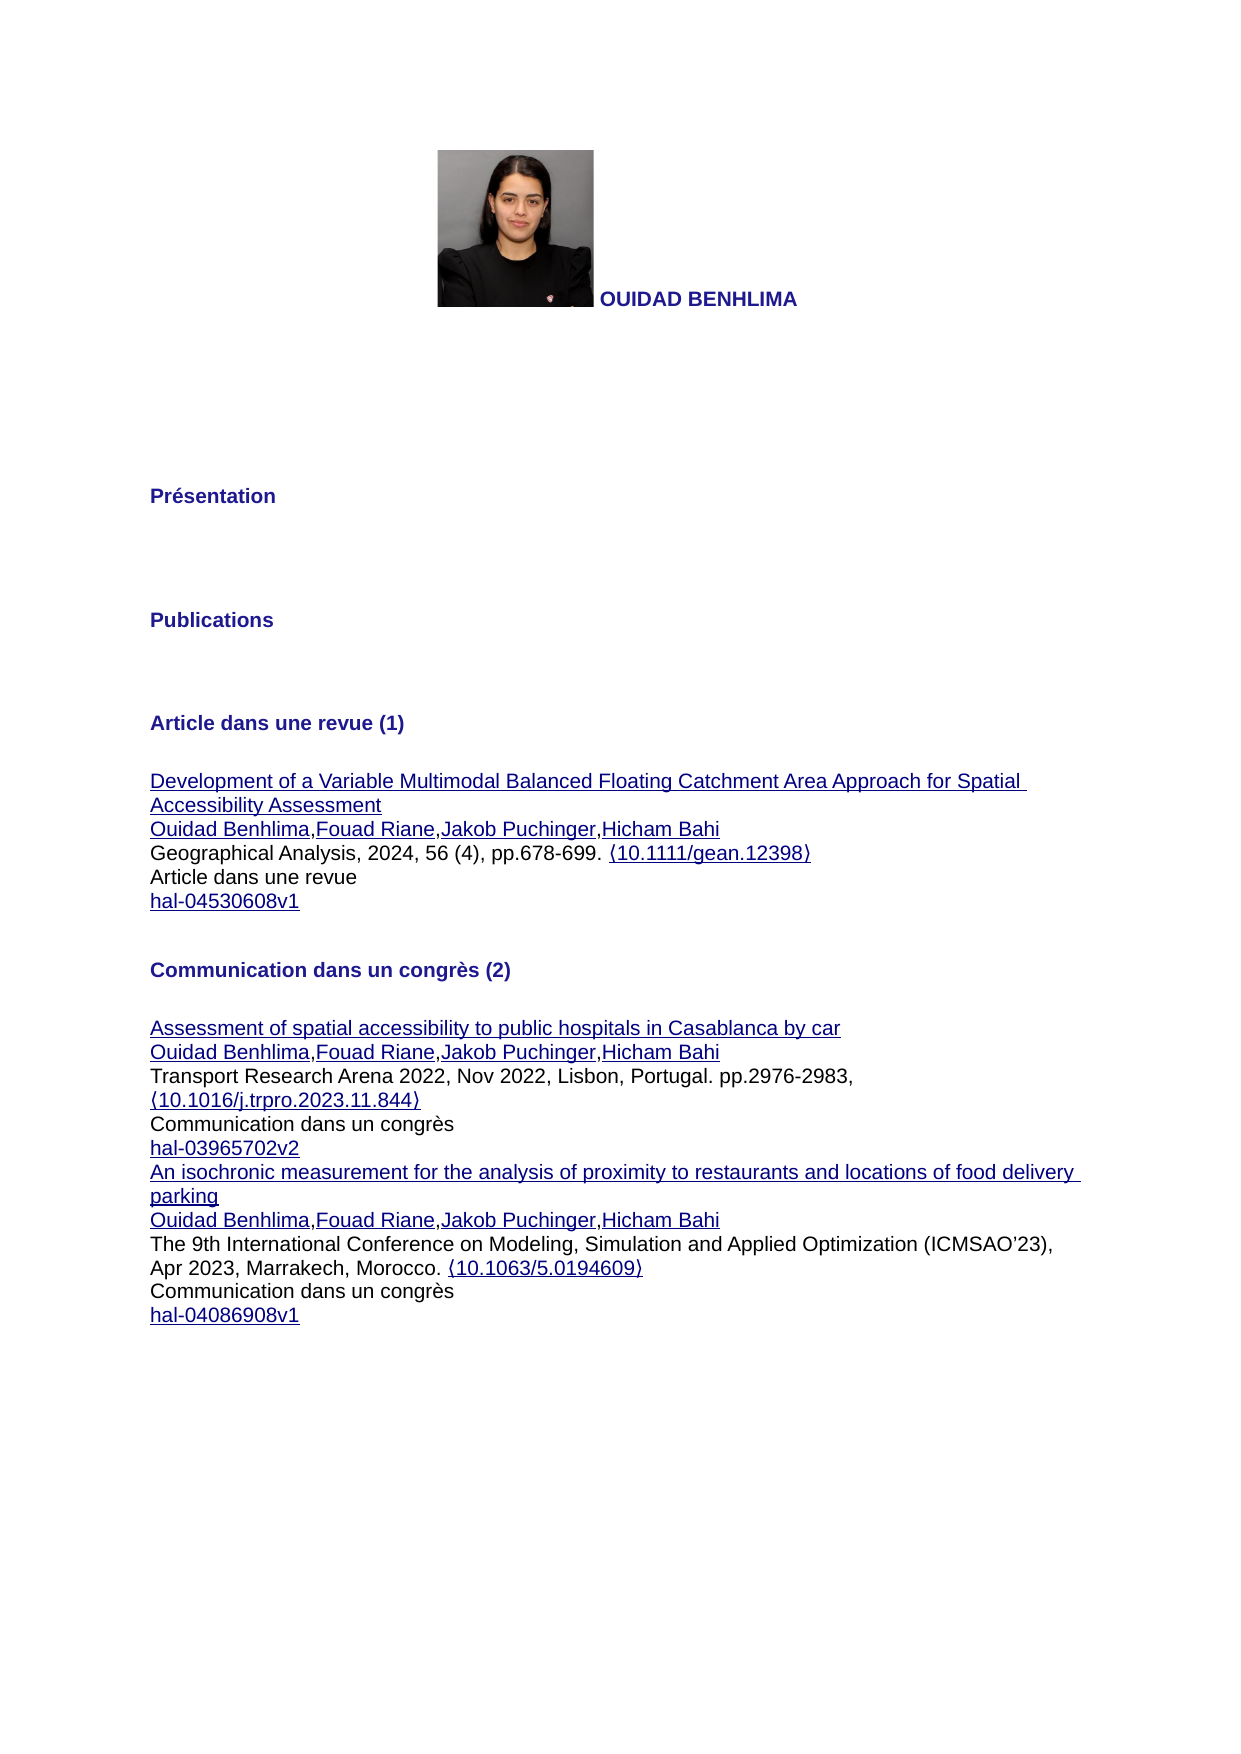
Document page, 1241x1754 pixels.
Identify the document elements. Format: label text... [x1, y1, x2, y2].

subtitle Publications [150, 607, 1090, 631]
table_header Assessment of spatial accessibility to public hospitals in Casablanca by car Ouidad Benhlima,Fouad Riane,Jakob Puchinger,Hicham Bahi Transport Research Arena 2022, Nov 2022, Lisbon, Portugal. pp.2976-2983, ⟨10.1016/j.trpro.2023.11.844⟩ Communication dans un congrès hal-03965702v2 [150, 1016, 1090, 1159]
subtitle Article dans une revue (1) [150, 711, 1090, 734]
table_header Development of a Variable Multimodal Balanced Floating Catchment Area Approach for Spatial Accessibility Assessment Ouidad Benhlima,Fouad Riane,Jakob Puchinger,Hicham Bahi Geographical Analysis, 2024, 56 (4), pp.678-699. ⟨10.1111/gean.12398⟩ Article dans une revue hal-04530608v1 [150, 769, 1090, 913]
subtitle Présentation [150, 483, 1090, 507]
subtitle Communication dans un congrès (2) [150, 957, 1090, 981]
subtitle OUIDAD BENHLIMA [150, 150, 1090, 311]
table_cell An isochronic measurement for the analysis of proximity to restaurants and locations of food delivery parking Ouidad Benhlima,Fouad Riane,Jakob Puchinger,Hicham Bahi The 9th International Conference on Modeling, Simulation and Applied Optimization (ICMSAO’23), Apr 2023, Marrakech, Morocco. ⟨10.1063/5.0194609⟩ Communication dans un congrès hal-04086908v1 [150, 1160, 1090, 1327]
picture [437, 150, 594, 307]
